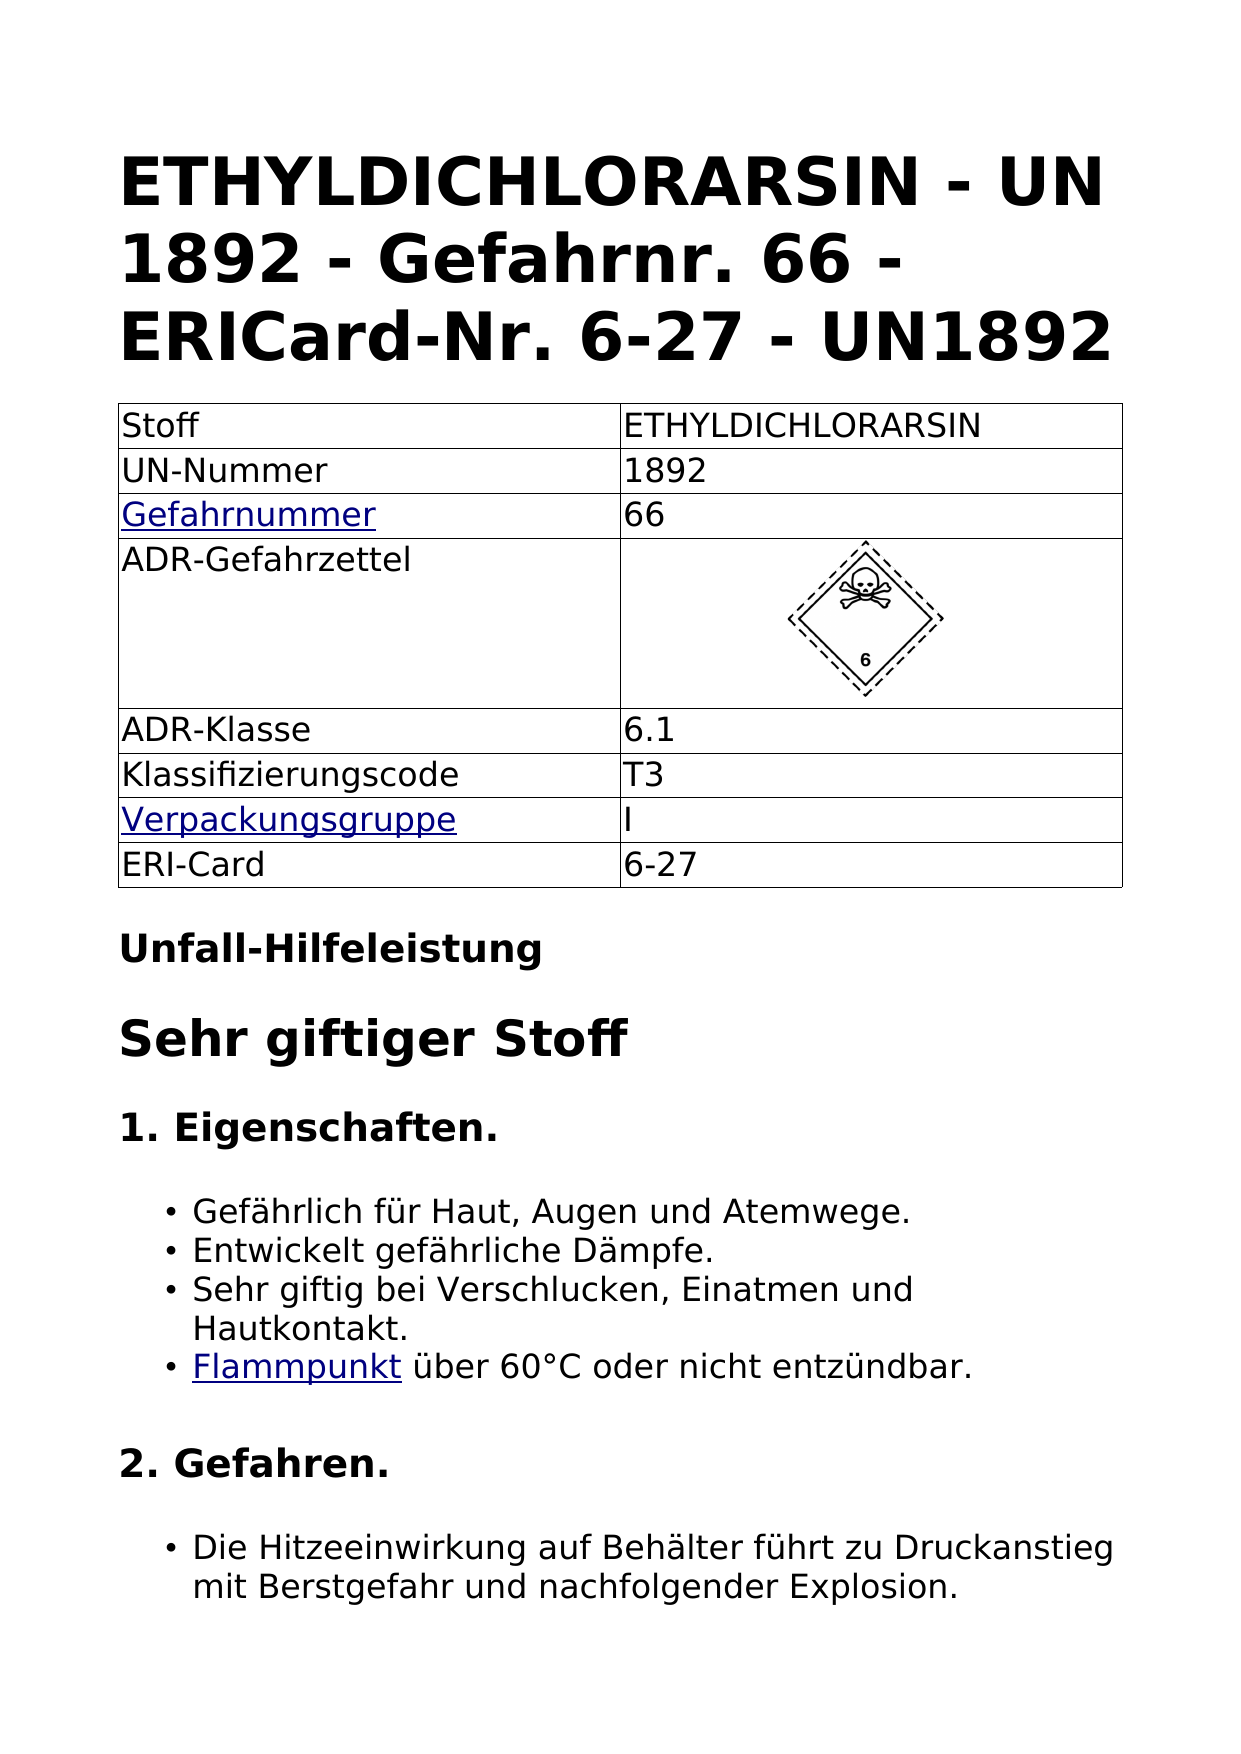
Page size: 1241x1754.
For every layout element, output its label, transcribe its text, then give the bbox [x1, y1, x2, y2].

list Entwickelt gefährliche Dämpfe. [177, 1231, 1122, 1270]
picture [787, 540, 944, 697]
table_cell T3 [621, 754, 1122, 797]
table_cell ERI-Card [119, 843, 620, 887]
table_cell ADR-Klasse [119, 709, 620, 752]
list Flammpunkt über 60°C oder nicht entzündbar. [177, 1348, 1122, 1387]
subtitle 2. Gefahren. [118, 1441, 1122, 1486]
table_cell [621, 539, 1122, 708]
list Gefährlich für Haut, Augen und Atemwege. [177, 1192, 1122, 1231]
table_cell UN-Nummer [119, 449, 620, 493]
subtitle ETHYLDICHLORARSIN - UN 1892 - Gefahrnr. 66 - ERICard-Nr. 6-27 - UN1892 [118, 143, 1122, 376]
table_cell Gefahrnummer [119, 494, 620, 538]
subtitle Unfall-Hilfeleistung [118, 927, 1122, 972]
table_cell Verpackungsgruppe [119, 798, 620, 842]
list Sehr giftig bei Verschlucken, Einatmen und Hautkontakt. [177, 1270, 1122, 1348]
table_cell 1892 [621, 449, 1122, 493]
table_cell ADR-Gefahrzettel [119, 539, 620, 708]
subtitle 1. Eigenschaften. [118, 1105, 1122, 1150]
subtitle Sehr giftiger Stoff [118, 1009, 1122, 1068]
table_cell 6.1 [621, 709, 1122, 752]
list Die Hitzeeinwirkung auf Behälter führt zu Druckanstieg mit Berstgefahr und nachfolgender Explosion. [177, 1528, 1122, 1606]
table_cell I [621, 798, 1122, 842]
table_cell 66 [621, 494, 1122, 538]
table_header ETHYLDICHLORARSIN [621, 404, 1122, 448]
table_cell 6-27 [621, 843, 1122, 887]
table_cell Klassifizierungscode [119, 754, 620, 797]
table_header Stoff [119, 404, 620, 448]
